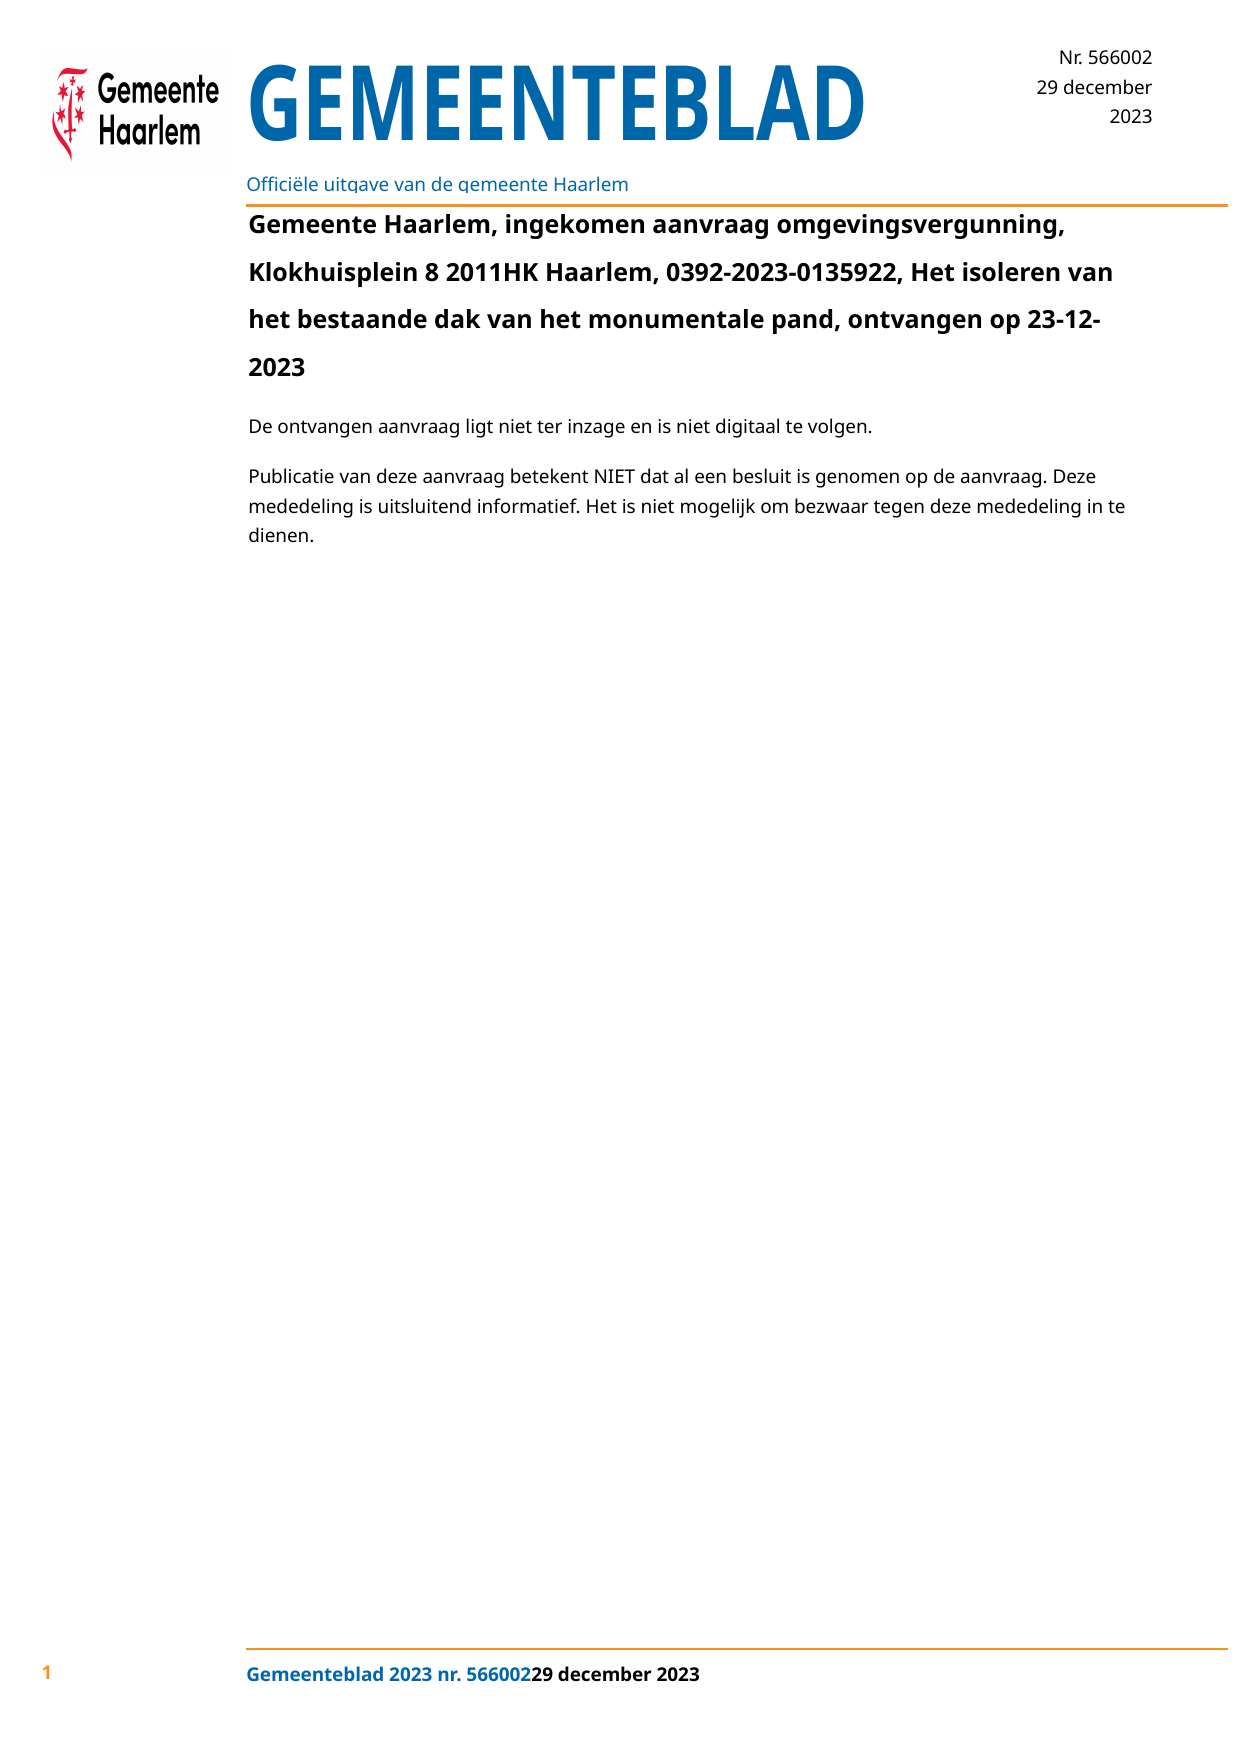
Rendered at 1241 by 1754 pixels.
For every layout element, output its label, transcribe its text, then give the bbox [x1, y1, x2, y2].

text Publicatie van deze aanvraag betekent NIET dat al een besluit is genomen op de aanvraag. Deze mededeling is uitsluitend informatief. Het is niet mogelijk om bezwaar tegen deze mededeling in te dienen. [248, 463, 1152, 548]
picture [41, 47, 231, 172]
text Gemeente Haarlem, ingekomen aanvraag omgevingsvergunning, Klokhuisplein 8 2011HK Haarlem, 0392-2023-0135922, Het isoleren van het bestaande dak van het monumentale pand, ontvangen op 23-12-2023 [248, 207, 1152, 384]
text De ontvangen aanvraag ligt niet ter inzage en is niet digitaal te volgen. [248, 413, 1152, 439]
